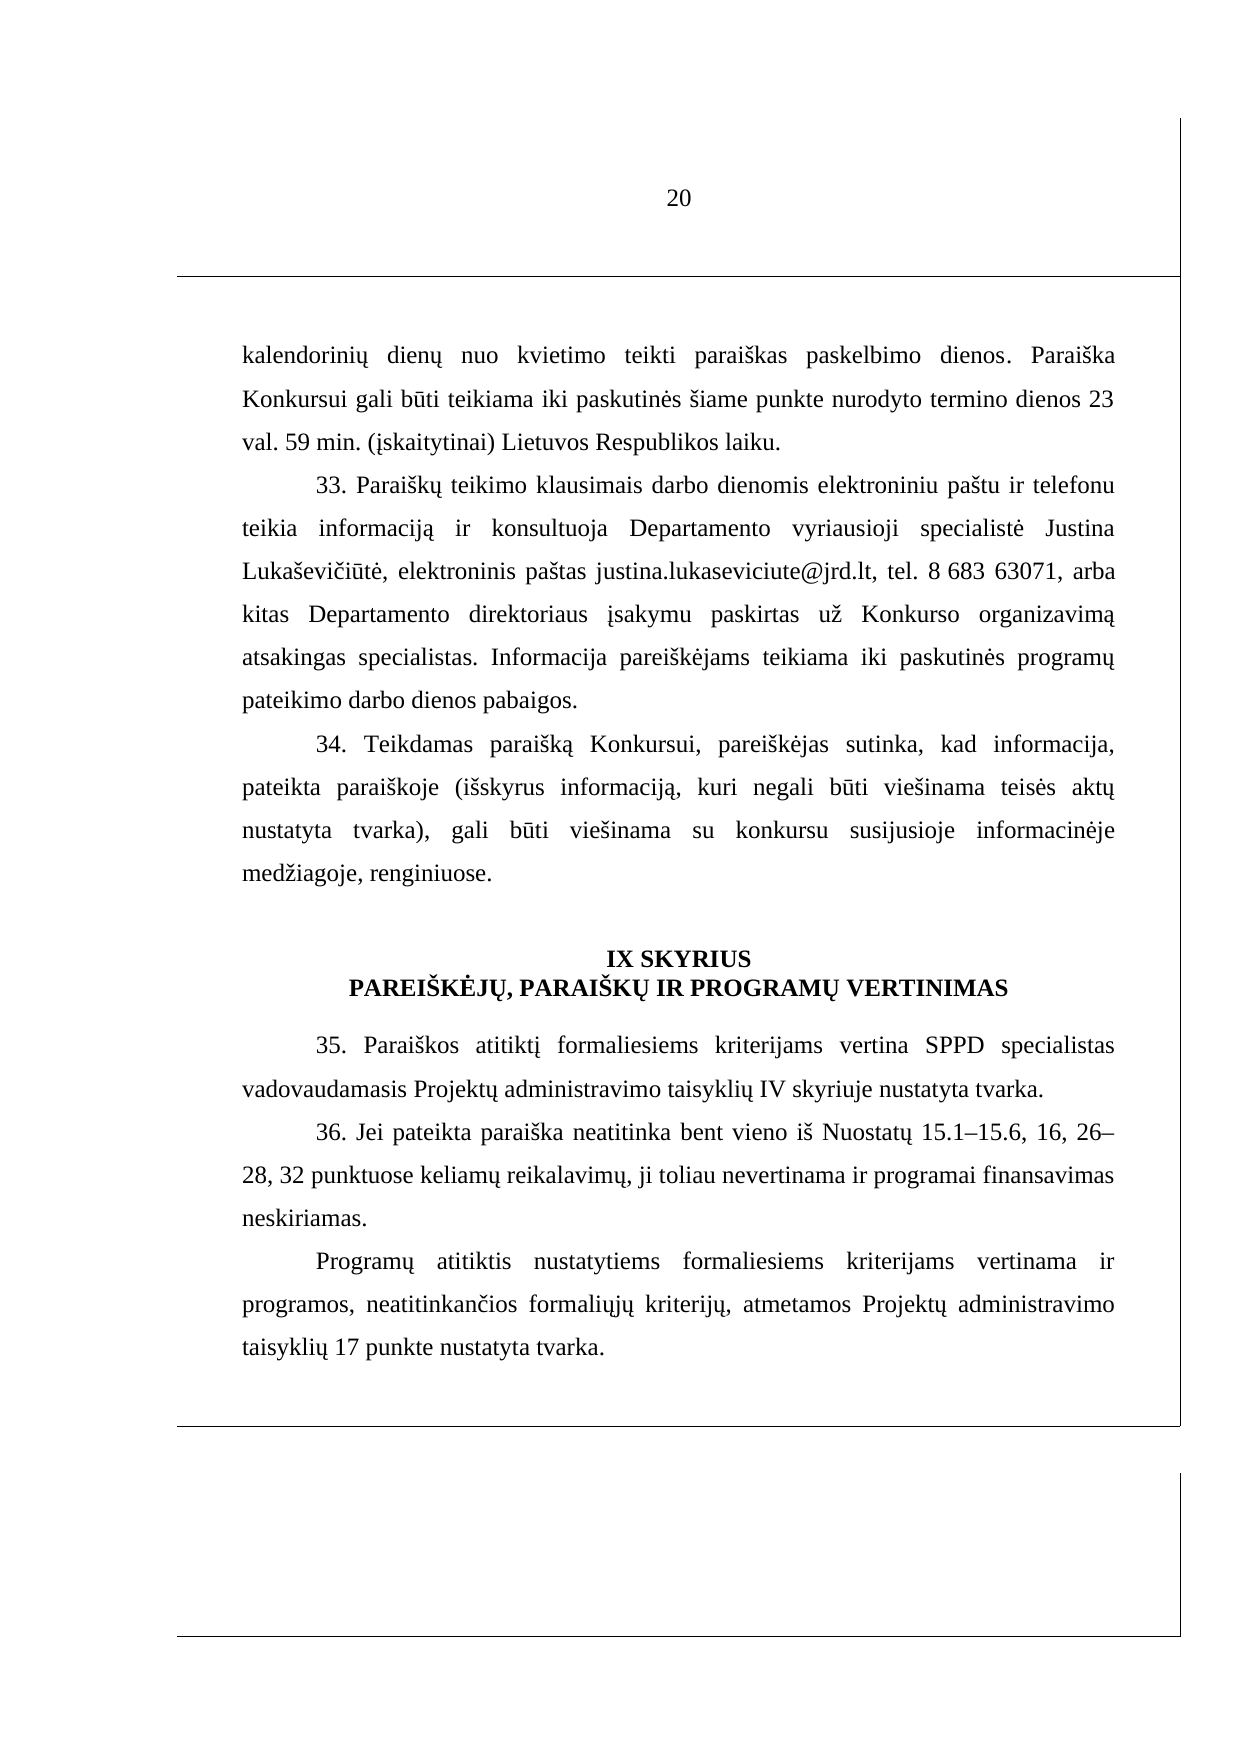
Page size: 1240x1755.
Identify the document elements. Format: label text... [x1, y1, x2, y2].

text Programų atitiktis nustatytiems formaliesiems kriterijams vertinama ir programos, neatitinkančios formaliųjų kriterijų, atmetamos Projektų administravimo taisyklių 17 punkte nustatyta tvarka. [177, 1182, 1180, 1426]
text 33. Paraiškų teikimo klausimais darbo dienomis elektroniniu paštu ir telefonu teikia informaciją ir konsultuoja Departamento vyriausioji specialistė Justina Lukaševičiūtė, elektroninis paštas justina.lukaseviciute@jrd.lt, tel. 8 683 63071, arba kitas Departamento direktoriaus įsakymu paskirtas už Konkurso organizavimą atsakingas specialistas. Informacija pareiškėjams teikiama iki paskutinės programų pateikimo darbo dienos pabaigos. [177, 405, 1180, 664]
text 35. Paraiškos atitiktį formaliesiems kriterijams vertina SPPD specialistas vadovaudamasis Projektų administravimo taisyklių IV skyriuje nustatyta tvarka. [177, 1031, 1180, 1052]
text 36. Jei pateikta paraiška neatitinka bent vieno iš Nuostatų 15.1–15.6, 16, 26–28, 32 punktuose keliamų reikalavimų, ji toliau nevertinama ir programai finansavimas neskiriamas. [177, 1052, 1180, 1182]
text 32. Nuostatai skelbiami Departamento interneto svetainėje ir Teisės aktų registre (www. e-tar.lt). Konkursui paraiška kartu su Nuostatų 31 punkte nurodytais privalomais pateikti dokumentais informacinėje sistemoje turi būti pateikta per 30 kalendorinių dienų nuo kvietimo teikti paraiškas paskelbimo dienos. Paraiška Konkursui gali būti teikiama iki paskutinės šiame punkte nurodyto termino dienos 23 val. 59 min. (įskaitytinai) Lietuvos Respublikos laiku. [177, 276, 1180, 405]
text IX SKYRIUS [177, 880, 1180, 973]
text 34. Teikdamas paraišką Konkursui, pareiškėjas sutinka, kad informacija, pateikta paraiškoje (išskyrus informaciją, kuri negali būti viešinama teisės aktų nustatyta tvarka), gali būti viešinama su konkursu susijusioje informacinėje medžiagoje, renginiuose. [177, 664, 1180, 880]
text PAREIŠKĖJŲ, PARAIŠKŲ IR PROGRAMŲ VERTINIMAS [177, 973, 1180, 1002]
